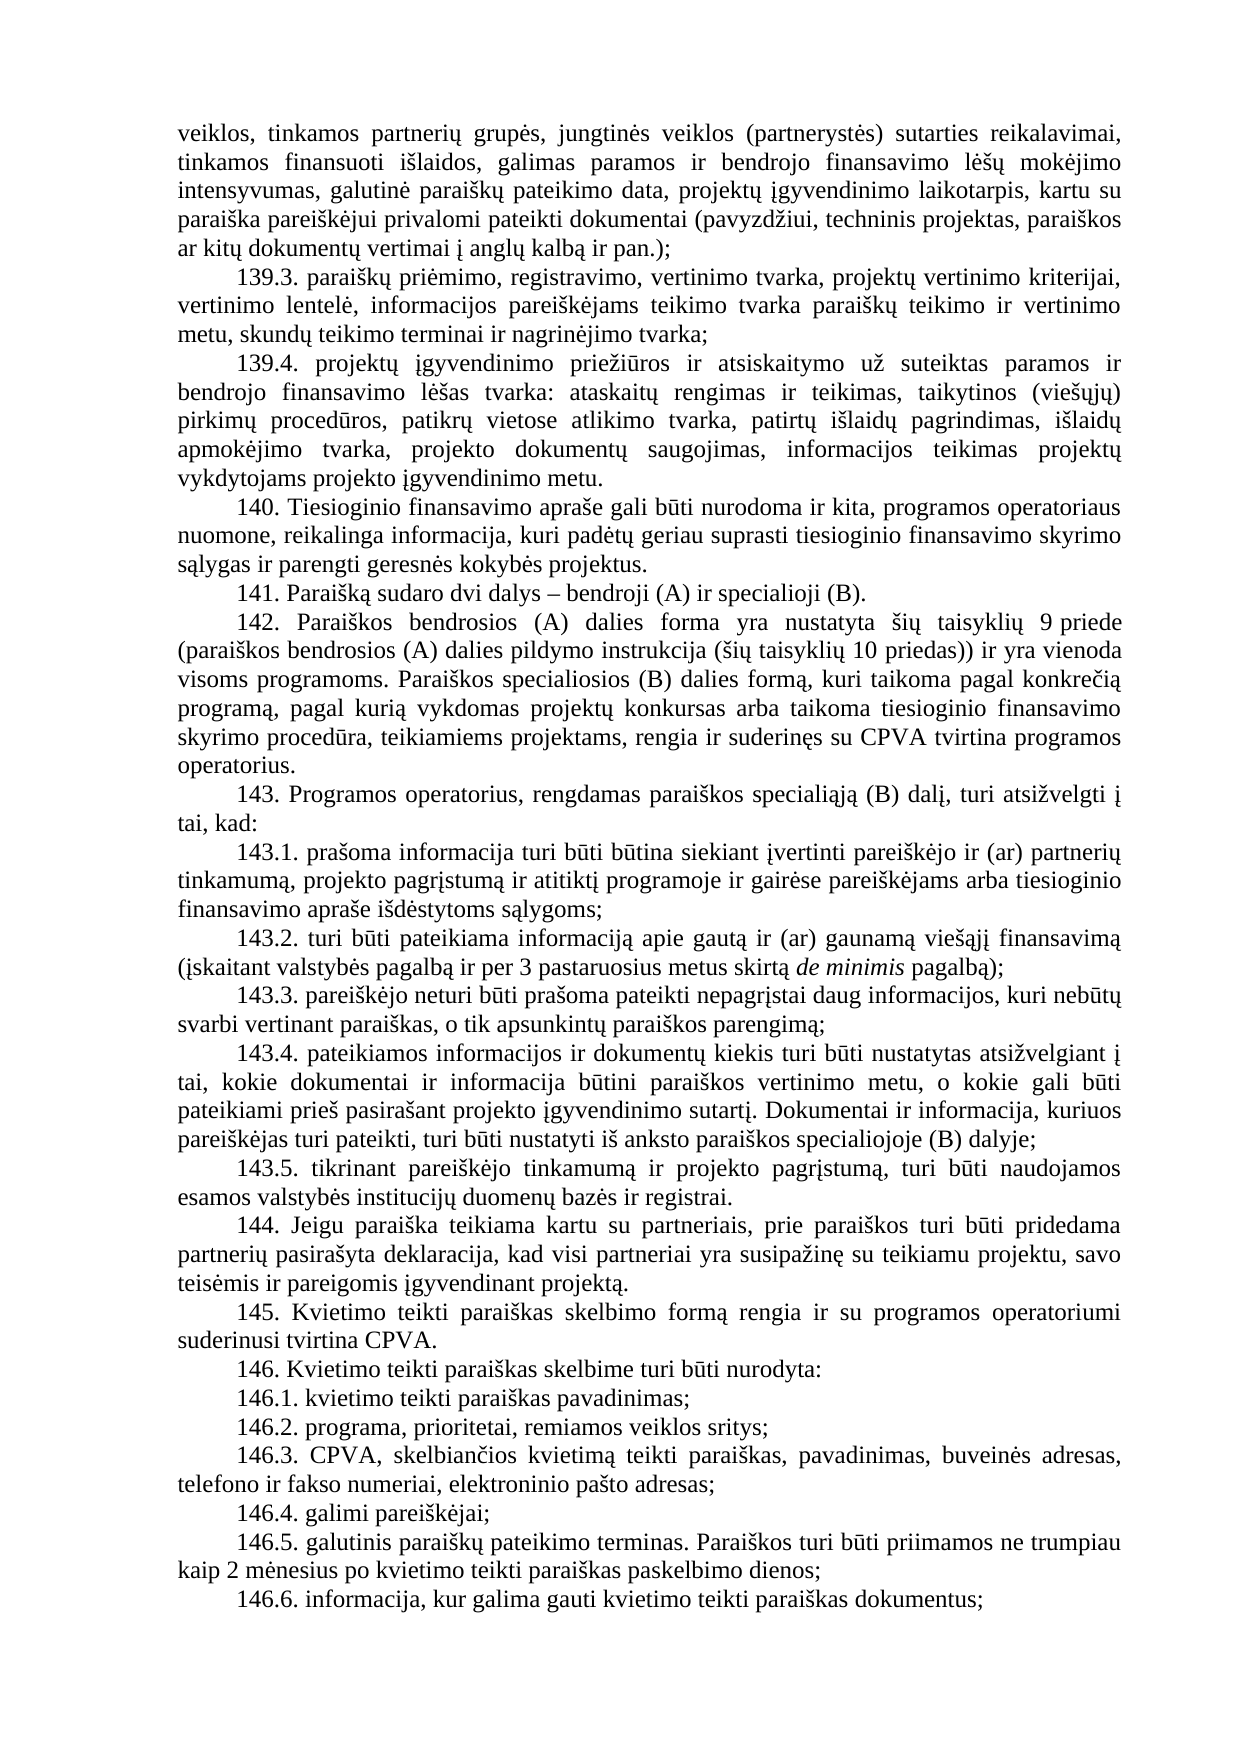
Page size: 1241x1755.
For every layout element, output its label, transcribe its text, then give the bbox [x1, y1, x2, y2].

text 139.4. projektų įgyvendinimo priežiūros ir atsiskaitymo už suteiktas paramos ir bendrojo finansavimo lėšas tvarka: ataskaitų rengimas ir teikimas, taikytinos (viešųjų) pirkimų procedūros, patikrų vietose atlikimo tvarka, patirtų išlaidų pagrindimas, išlaidų apmokėjimo tvarka, projekto dokumentų saugojimas, informacijos teikimas projektų vykdytojams projekto įgyvendinimo metu. [177, 348, 1122, 492]
text 145. Kvietimo teikti paraiškas skelbimo formą rengia ir su programos operatoriumi suderinusi tvirtina CPVA. [177, 1297, 1122, 1354]
text 146.6. informacija, kur galima gauti kvietimo teikti paraiškas dokumentus; [177, 1584, 1122, 1613]
text 143. Programos operatorius, rengdamas paraiškos specialiąją (B) dalį, turi atsižvelgti į tai, kad: [177, 779, 1122, 837]
text 146.3. CPVA, skelbiančios kvietimą teikti paraiškas, pavadinimas, buveinės adresas, telefono ir fakso numeriai, elektroninio pašto adresas; [177, 1441, 1122, 1498]
text 140. Tiesioginio finansavimo apraše gali būti nurodoma ir kita, programos operatoriaus nuomone, reikalinga informacija, kuri padėtų geriau suprasti tiesioginio finansavimo skyrimo sąlygas ir parengti geresnės kokybės projektus. [177, 492, 1122, 578]
text 146.5. galutinis paraiškų pateikimo terminas. Paraiškos turi būti priimamos ne trumpiau kaip 2 mėnesius po kvietimo teikti paraiškas paskelbimo dienos; [177, 1527, 1122, 1584]
text 143.1. prašoma informacija turi būti būtina siekiant įvertinti pareiškėjo ir (ar) partnerių tinkamumą, projekto pagrįstumą ir atitiktį programoje ir gairėse pareiškėjams arba tiesioginio finansavimo apraše išdėstytoms sąlygoms; [177, 837, 1122, 923]
text 146. Kvietimo teikti paraiškas skelbime turi būti nurodyta: [177, 1354, 1122, 1383]
text 143.4. pateikiamos informacijos ir dokumentų kiekis turi būti nustatytas atsižvelgiant į tai, kokie dokumentai ir informacija būtini paraiškos vertinimo metu, o kokie gali būti pateikiami prieš pasirašant projekto įgyvendinimo sutartį. Dokumentai ir informacija, kuriuos pareiškėjas turi pateikti, turi būti nustatyti iš anksto paraiškos specialiojoje (B) dalyje; [177, 1038, 1122, 1153]
text 144. Jeigu paraiška teikiama kartu su partneriais, prie paraiškos turi būti pridedama partnerių pasirašyta deklaracija, kad visi partneriai yra susipažinę su teikiamu projektu, savo teisėmis ir pareigomis įgyvendinant projektą. [177, 1211, 1122, 1297]
text 143.5. tikrinant pareiškėjo tinkamumą ir projekto pagrįstumą, turi būti naudojamos esamos valstybės institucijų duomenų bazės ir registrai. [177, 1153, 1122, 1211]
text veiklos, tinkamos partnerių grupės, jungtinės veiklos (partnerystės) sutarties reikalavimai, tinkamos finansuoti išlaidos, galimas paramos ir bendrojo finansavimo lėšų mokėjimo intensyvumas, galutinė paraiškų pateikimo data, projektų įgyvendinimo laikotarpis, kartu su paraiška pareiškėjui privalomi pateikti dokumentai (pavyzdžiui, techninis projektas, paraiškos ar kitų dokumentų vertimai į anglų kalbą ir pan.); [177, 118, 1122, 262]
text 143.3. pareiškėjo neturi būti prašoma pateikti nepagrįstai daug informacijos, kuri nebūtų svarbi vertinant paraiškas, o tik apsunkintų paraiškos parengimą; [177, 981, 1122, 1038]
text 141. Paraišką sudaro dvi dalys – bendroji (A) ir specialioji (B). [177, 578, 1122, 607]
text 142. Paraiškos bendrosios (A) dalies forma yra nustatyta šių taisyklių 9 priede (paraiškos bendrosios (A) dalies pildymo instrukcija (šių taisyklių 10 priedas)) ir yra vienoda visoms programoms. Paraiškos specialiosios (B) dalies formą, kuri taikoma pagal konkrečią programą, pagal kurią vykdomas projektų konkursas arba taikoma tiesioginio finansavimo skyrimo procedūra, teikiamiems projektams, rengia ir suderinęs su CPVA tvirtina programos operatorius. [177, 607, 1122, 779]
text 146.2. programa, prioritetai, remiamos veiklos sritys; [177, 1412, 1122, 1441]
text 146.4. galimi pareiškėjai; [177, 1498, 1122, 1527]
text 139.3. paraiškų priėmimo, registravimo, vertinimo tvarka, projektų vertinimo kriterijai, vertinimo lentelė, informacijos pareiškėjams teikimo tvarka paraiškų teikimo ir vertinimo metu, skundų teikimo terminai ir nagrinėjimo tvarka; [177, 262, 1122, 348]
text 143.2. turi būti pateikiama informaciją apie gautą ir (ar) gaunamą viešąjį finansavimą (įskaitant valstybės pagalbą ir per 3 pastaruosius metus skirtą de minimis pagalbą); [177, 923, 1122, 981]
text 146.1. kvietimo teikti paraiškas pavadinimas; [177, 1383, 1122, 1412]
